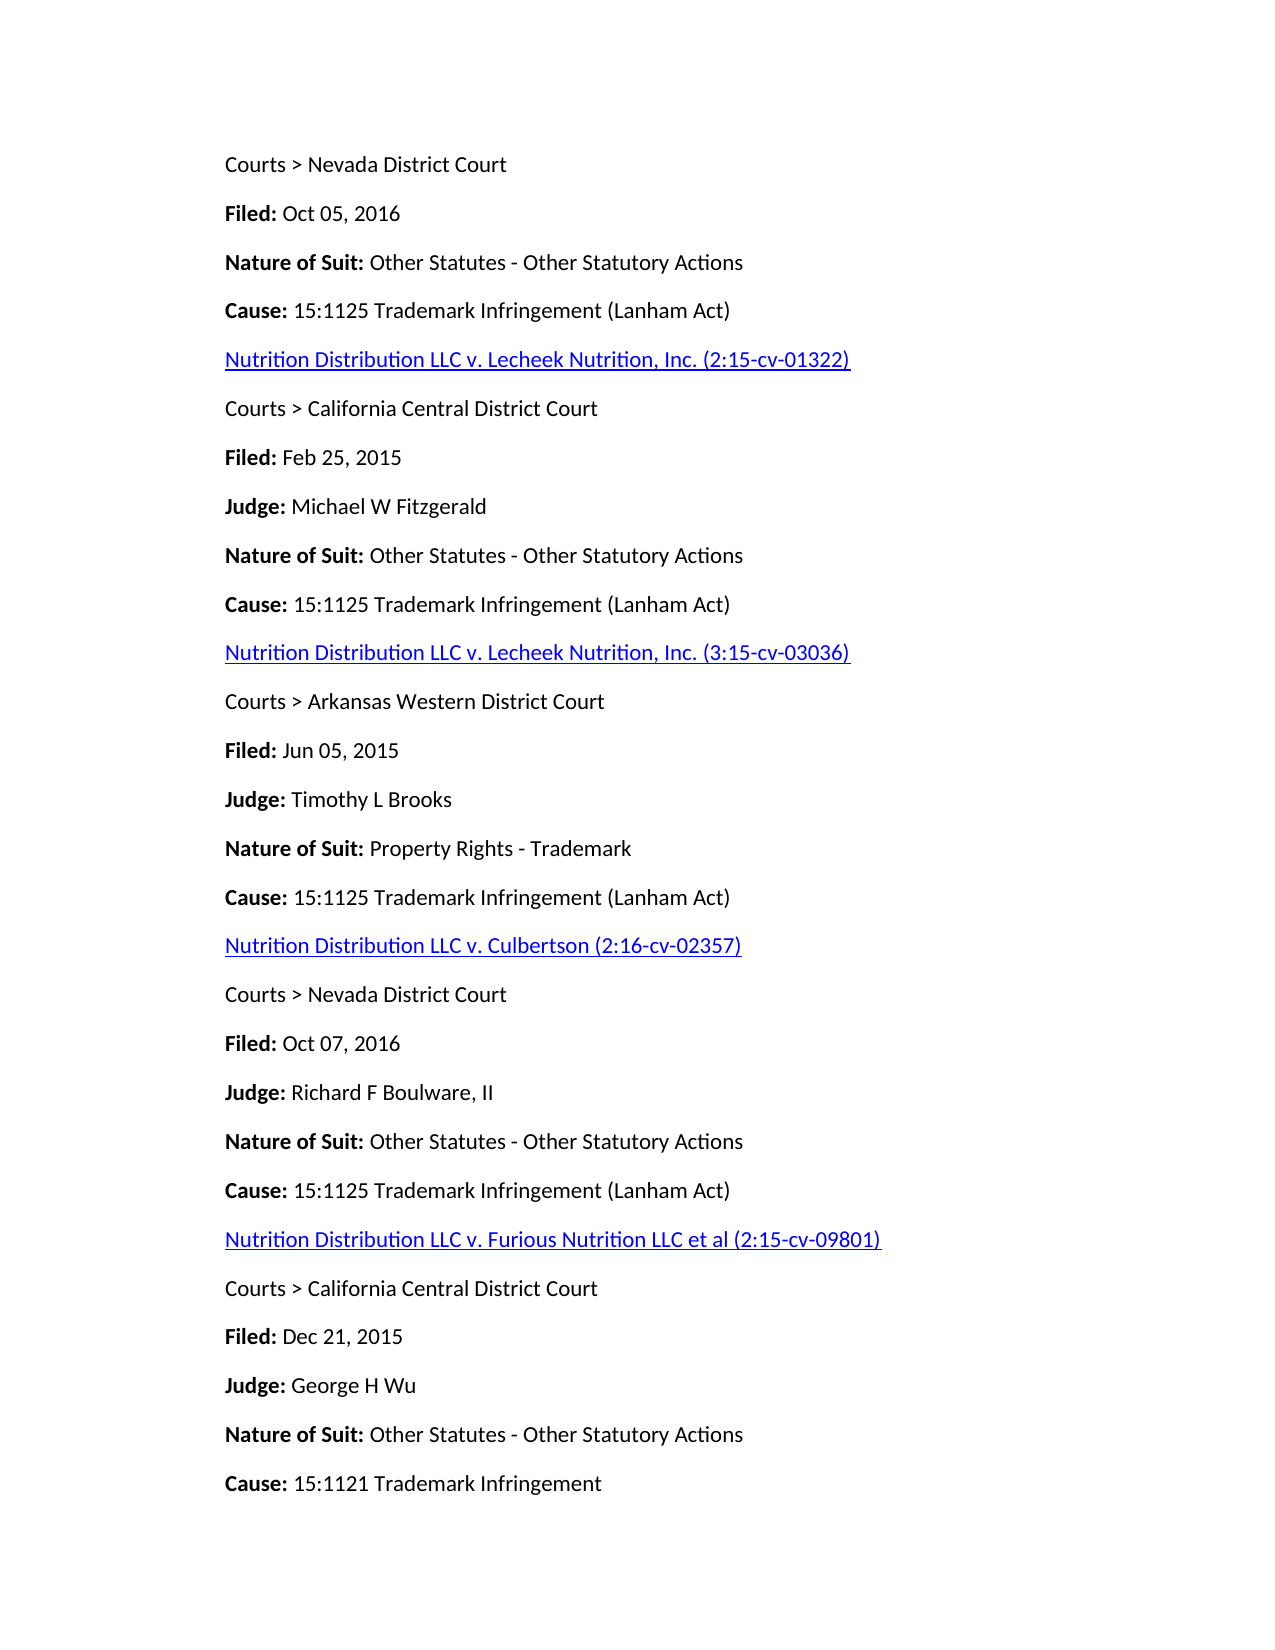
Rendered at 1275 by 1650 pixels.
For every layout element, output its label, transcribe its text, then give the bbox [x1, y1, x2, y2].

text Cause: 15:1121 Trademark Infringement [150, 1469, 1125, 1497]
text Courts > Nevada District Court [150, 981, 1125, 1008]
text Nutrition Distribution LLC v. Furious Nutrition LLC et al (2:15-cv-09801) [150, 1225, 1125, 1253]
text Cause: 15:1125 Trademark Infringement (Lanham Act) [150, 883, 1125, 911]
text Nature of Suit: Other Statutes - Other Statutory Actions [150, 541, 1125, 569]
text Judge: Richard F Boulware, II [150, 1078, 1125, 1106]
text Courts > Arkansas Western District Court [150, 687, 1125, 715]
text Filed: Dec 21, 2015 [150, 1322, 1125, 1351]
text Nature of Suit: Other Statutes - Other Statutory Actions [150, 1127, 1125, 1155]
text Courts > Nevada District Court [150, 150, 1125, 178]
text Filed: Jun 05, 2015 [150, 736, 1125, 764]
text Courts > California Central District Court [150, 394, 1125, 422]
text Filed: Feb 25, 2015 [150, 443, 1125, 471]
text Filed: Oct 05, 2016 [150, 199, 1125, 227]
text Cause: 15:1125 Trademark Infringement (Lanham Act) [150, 297, 1125, 324]
text Judge: George H Wu [150, 1371, 1125, 1399]
text Judge: Timothy L Brooks [150, 785, 1125, 813]
text Nature of Suit: Other Statutes - Other Statutory Actions [150, 1420, 1125, 1448]
text Cause: 15:1125 Trademark Infringement (Lanham Act) [150, 590, 1125, 618]
text Judge: Michael W Fitzgerald [150, 492, 1125, 520]
text Cause: 15:1125 Trademark Infringement (Lanham Act) [150, 1176, 1125, 1204]
text Nutrition Distribution LLC v. Lecheek Nutrition, Inc. (3:15-cv-03036) [150, 638, 1125, 667]
text Nature of Suit: Other Statutes - Other Statutory Actions [150, 248, 1125, 276]
text Filed: Oct 07, 2016 [150, 1029, 1125, 1057]
text Nutrition Distribution LLC v. Lecheek Nutrition, Inc. (2:15-cv-01322) [150, 345, 1125, 373]
text Nutrition Distribution LLC v. Culbertson (2:16-cv-02357) [150, 932, 1125, 960]
text Nature of Suit: Property Rights - Trademark [150, 834, 1125, 862]
text Courts > California Central District Court [150, 1274, 1125, 1302]
